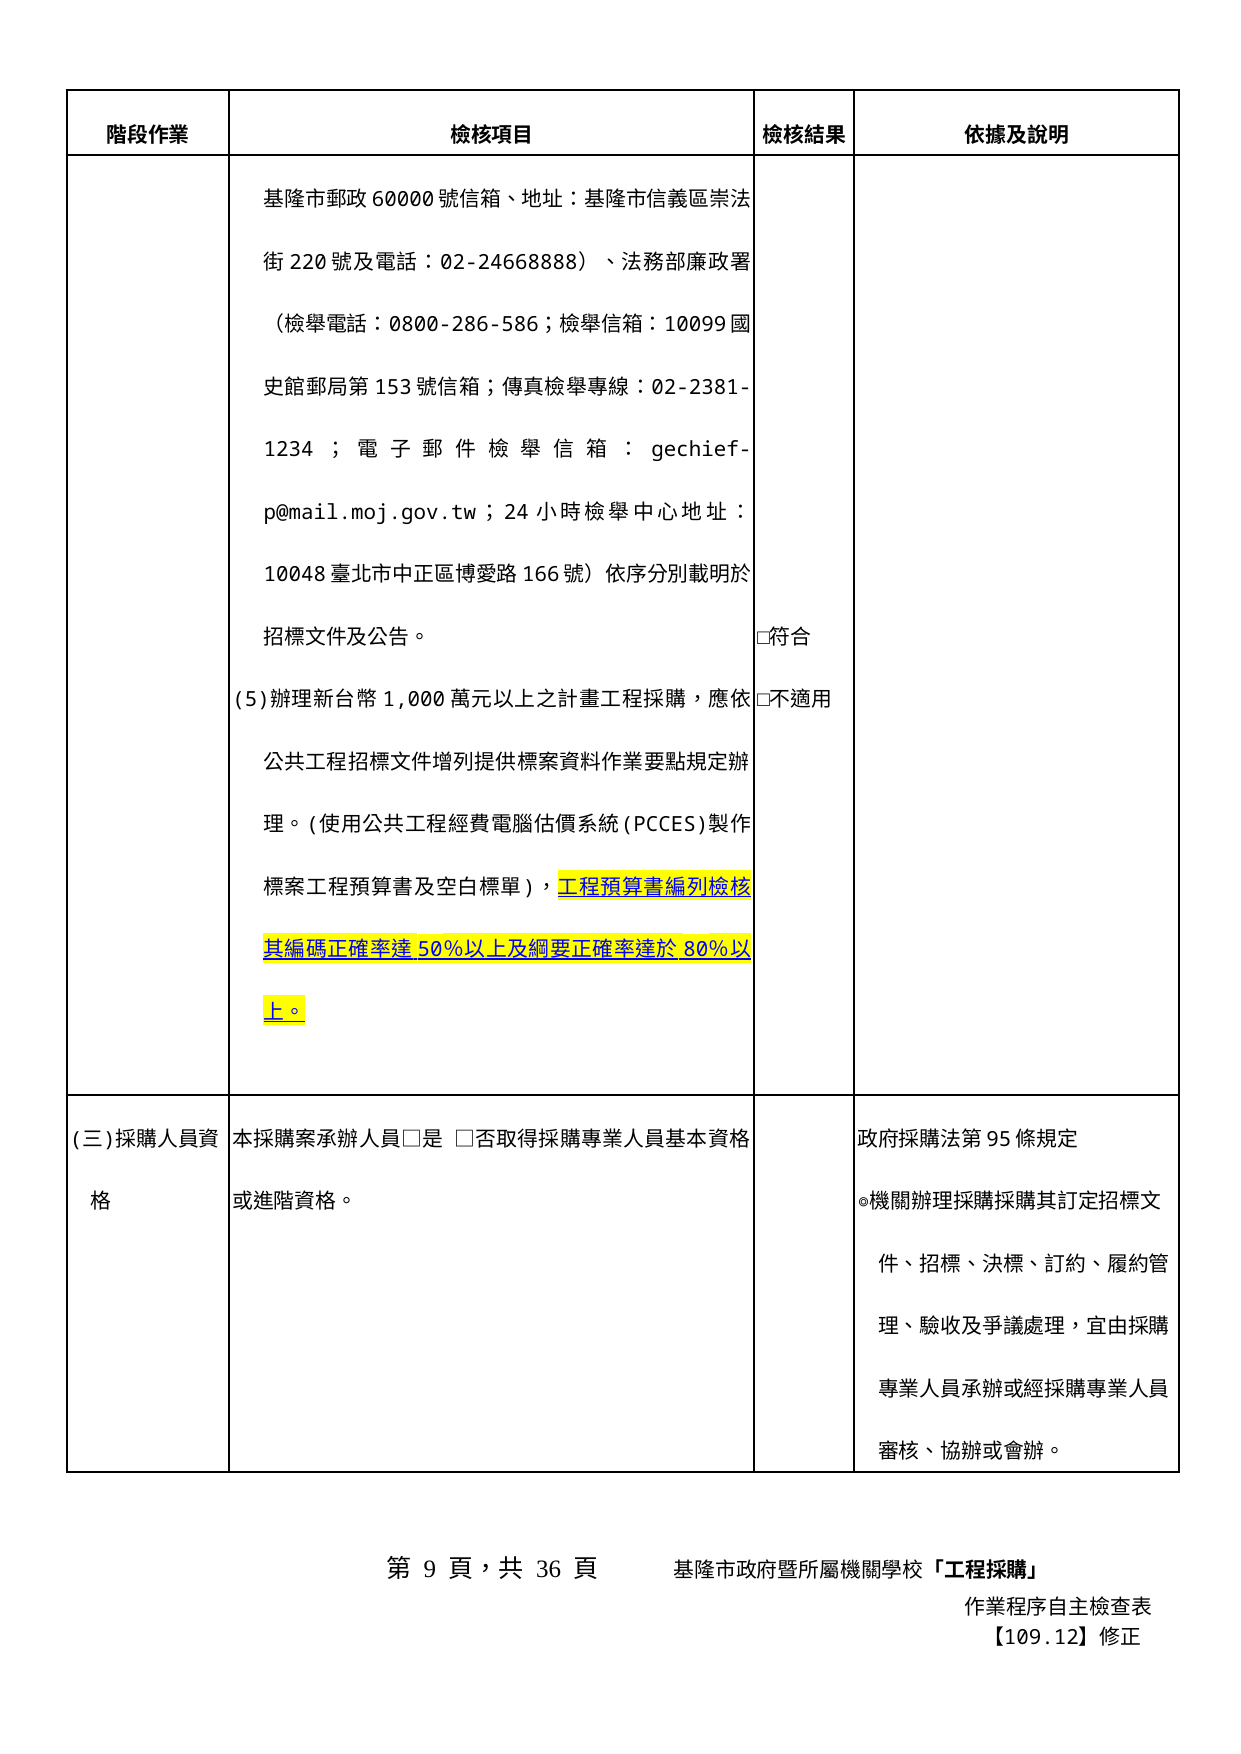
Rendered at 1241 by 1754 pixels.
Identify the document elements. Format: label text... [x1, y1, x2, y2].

table_cell 政府採購法第95條規定 ◎機關辦理採購採購其訂定招標文件、招標、決標、訂約、履約管理、驗收及爭議處理，宜由採購專業人員承辦或經採購專業人員審核、協辦或會辦。 [855, 1096, 1178, 1471]
table_header 檢核項目 [230, 91, 753, 154]
table_header 階段作業 [68, 91, 228, 154]
table_cell 基隆市郵政60000號信箱、地址：基隆市信義區崇法街220號及電話：02-24668888）、法務部廉政署（檢舉電話：0800-286-586；檢舉信箱：10099國史館郵局第153號信箱；傳真檢舉專線：02-2381-1234；電子郵件檢舉信箱：gechief-p@mail.moj.gov.tw；24小時檢舉中心地址：10048臺北市中正區博愛路166號）依序分別載明於招標文件及公告。 (5)辦理新台幣1,000萬元以上之計畫工程採購，應依公共工程招標文件增列提供標案資料作業要點規定辦理。(使用公共工程經費電腦估價系統(PCCES)製作標案工程預算書及空白標單)，工程預算書編列檢核其編碼正確率達50％以上及綱要正確率達於80％以上。 [230, 156, 753, 1093]
table_cell [68, 156, 228, 1093]
table_header 依據及說明 [855, 91, 1178, 154]
table_cell □符合 □不適用 [755, 156, 853, 1093]
table_cell (三)採購人員資格 [68, 1096, 228, 1471]
table_header 檢核結果 [755, 91, 853, 154]
table_cell 本採購案承辦人員□是 □否取得採購專業人員基本資格或進階資格。 [230, 1096, 753, 1471]
table_cell [755, 1096, 853, 1471]
table_cell [855, 156, 1178, 1093]
